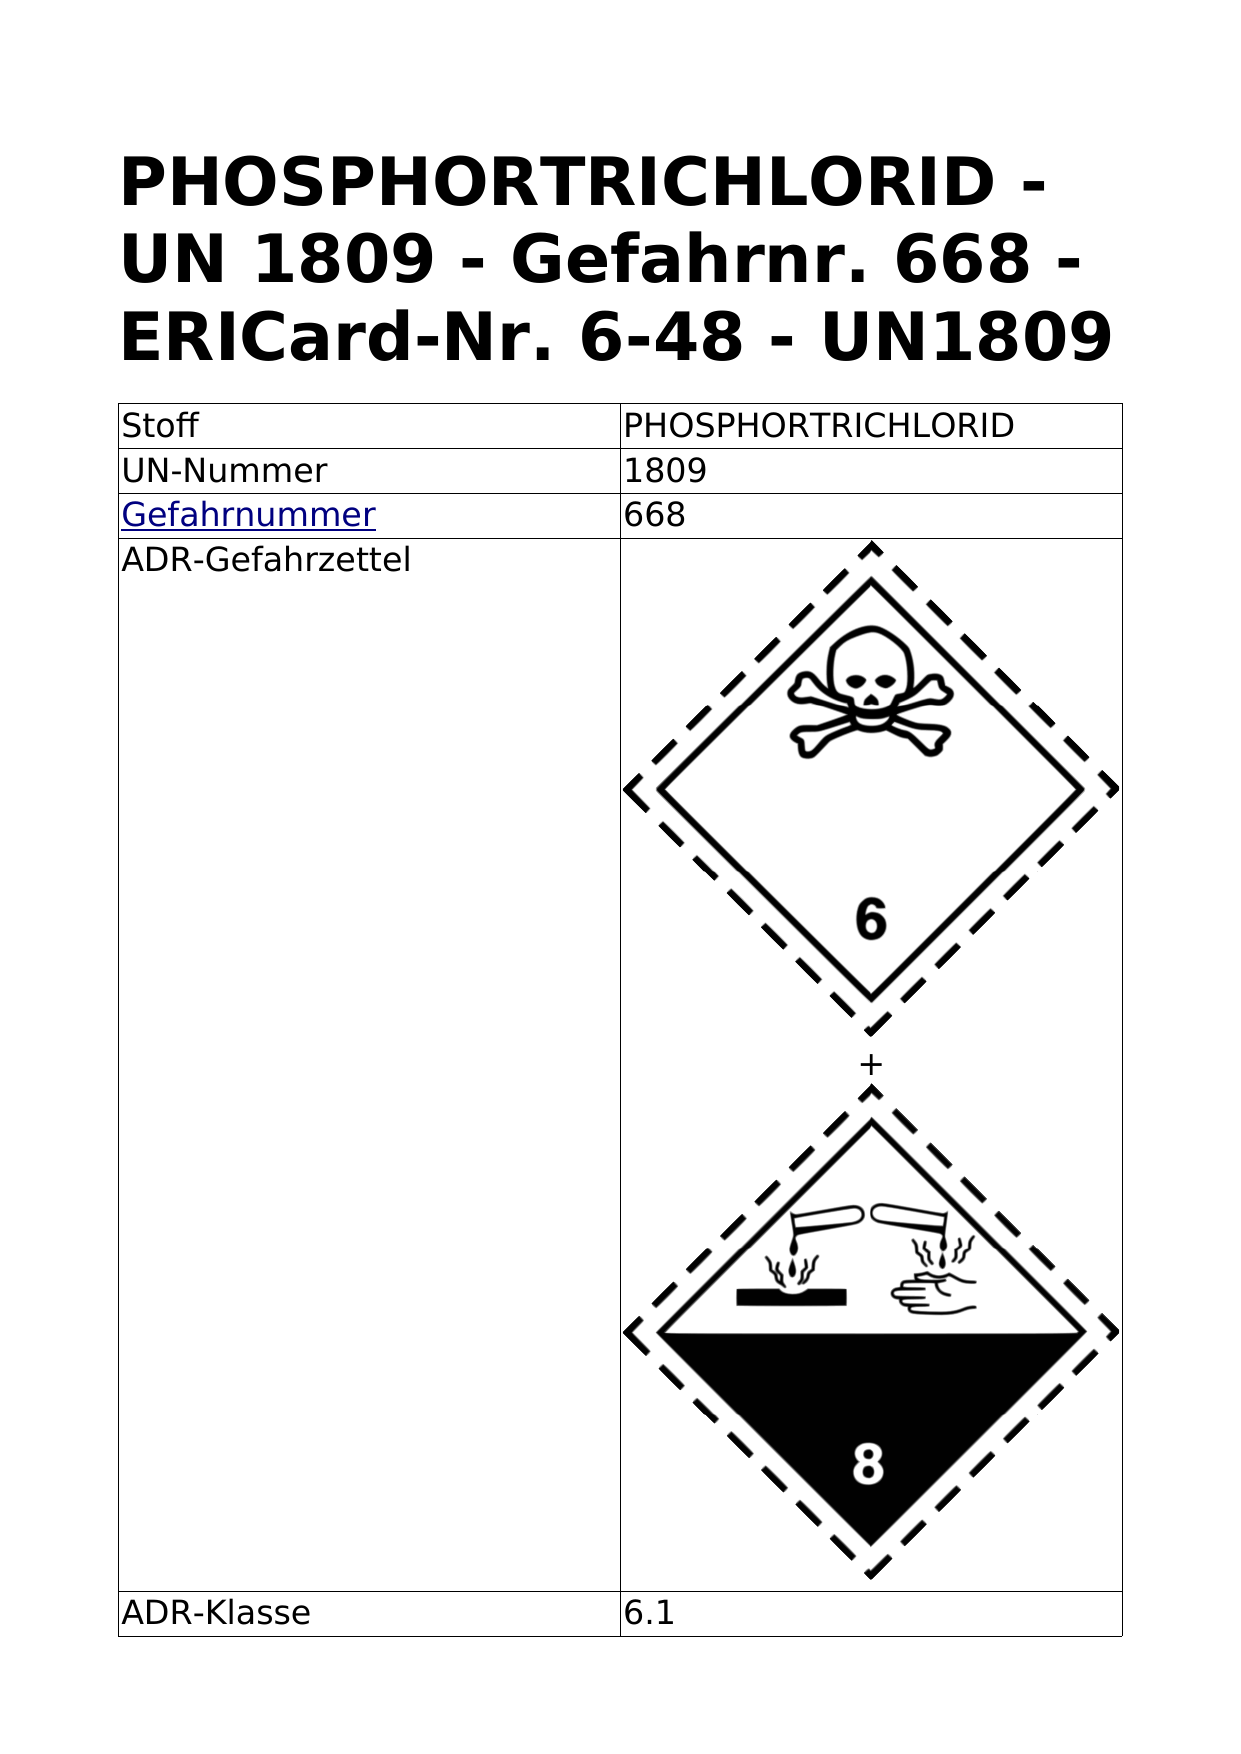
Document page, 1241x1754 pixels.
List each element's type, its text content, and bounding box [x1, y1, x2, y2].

table_cell UN-Nummer [119, 449, 620, 493]
table_cell 668 [621, 494, 1122, 538]
table_header PHOSPHORTRICHLORID [621, 404, 1122, 448]
picture [622, 540, 1120, 1037]
subtitle PHOSPHORTRICHLORID - UN 1809 - Gefahrnr. 668 - ERICard-Nr. 6-48 - UN1809 [118, 143, 1122, 376]
table_cell Gefahrnummer [119, 494, 620, 538]
table_cell 1809 [621, 449, 1122, 493]
table_cell 6.1 [621, 1592, 1122, 1636]
table_cell ADR-Gefahrzettel [119, 539, 620, 1591]
picture [622, 1083, 1120, 1580]
table_cell + [621, 539, 1122, 1591]
table_header Stoff [119, 404, 620, 448]
table_cell ADR-Klasse [119, 1592, 620, 1636]
